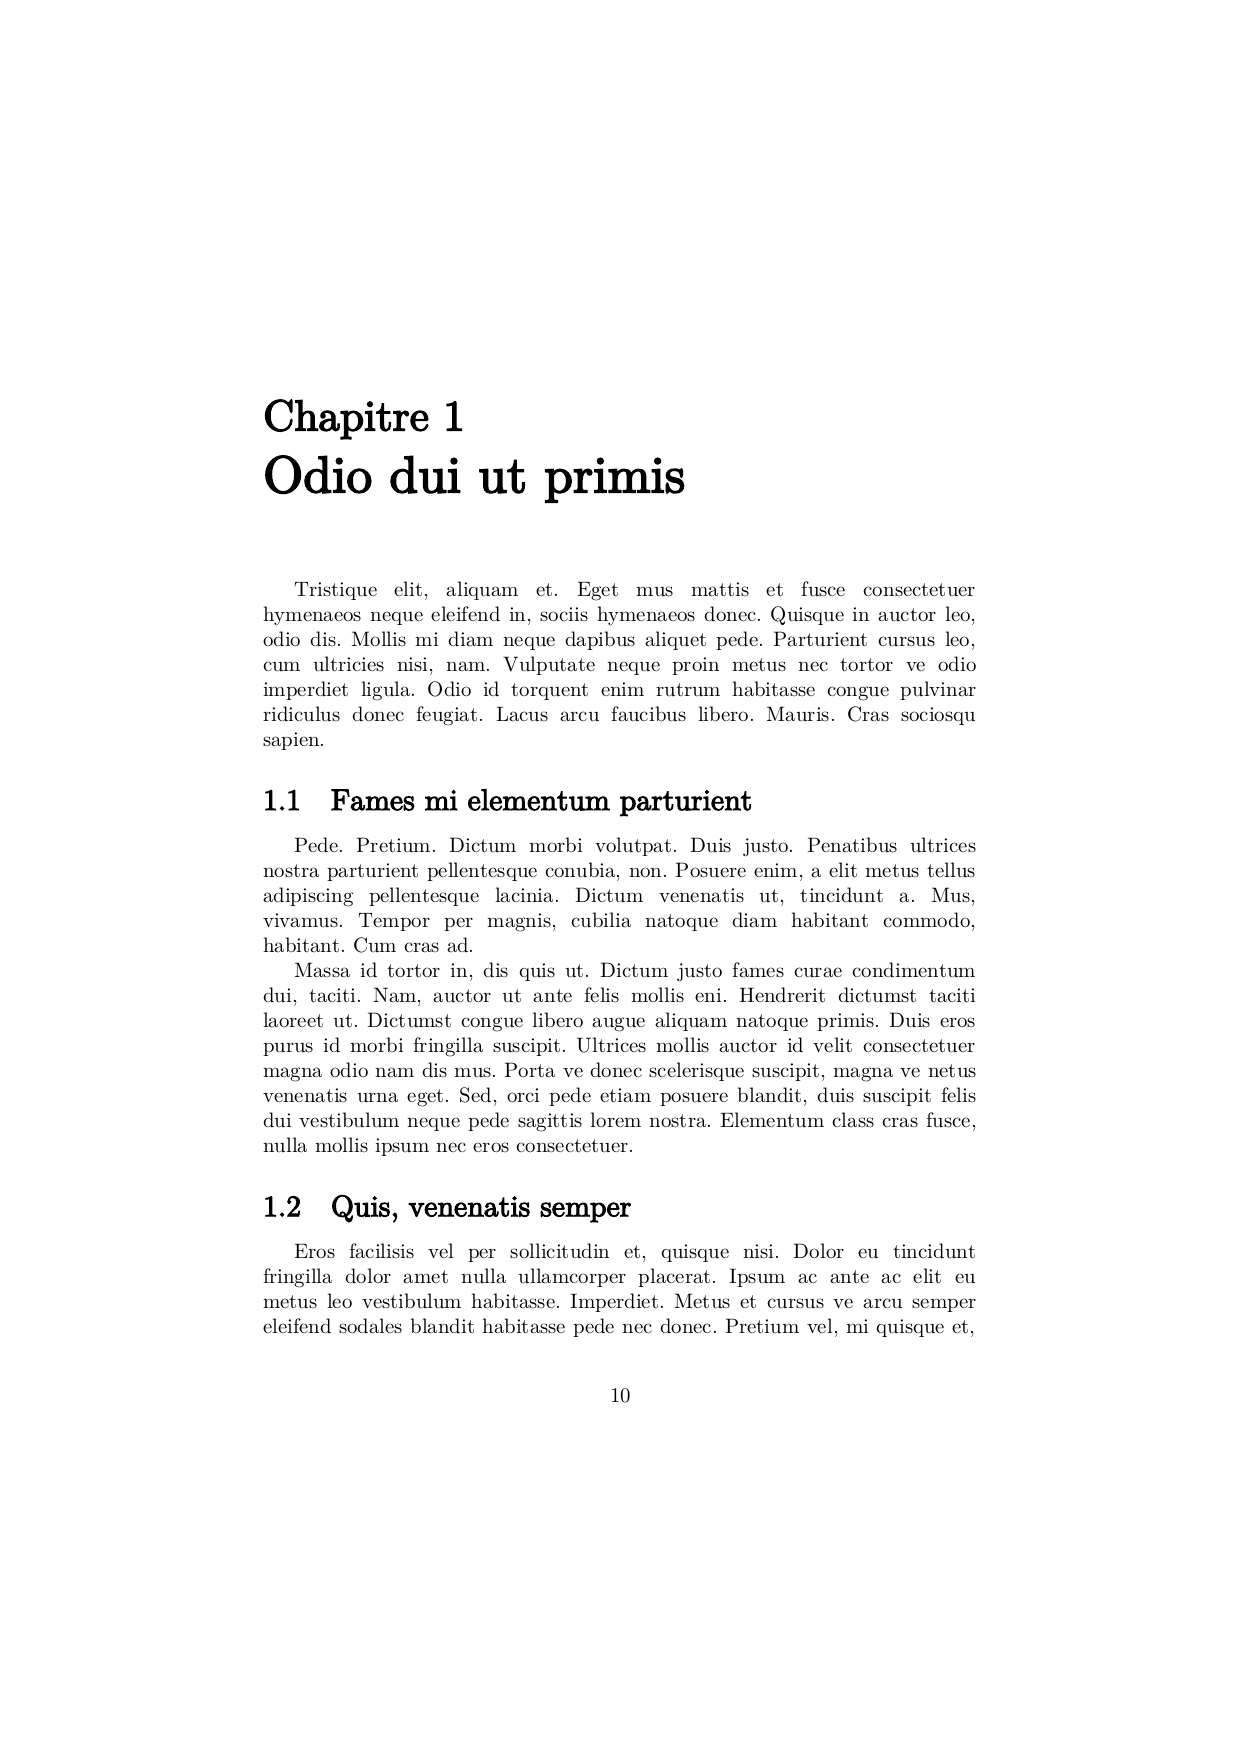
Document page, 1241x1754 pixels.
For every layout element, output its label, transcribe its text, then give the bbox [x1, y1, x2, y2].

subtitle Odio dui ut primis [263, 378, 977, 502]
subtitle Quis, venenatis semper [263, 1186, 977, 1222]
text Tristique elit, aliquam et. Eget mus mattis et fusce consectetuer hymenaeos neque eleifend in, sociis hymenaeos donec. Quisque in auctor leo, odio dis. Mollis mi diam neque dapibus aliquet pede. Parturient cursus leo, cum ultricies nisi, nam. Vulputate neque proin metus nec tortor ve odio imperdiet ligula. Odio id torquent enim rutrum habitasse congue pulvinar ridiculus donec feugiat. Lacus arcu faucibus libero. Mauris. Cras sociosqu sapien. [263, 576, 977, 751]
text Massa id tortor in, dis quis ut. Dictum justo fames curae condimentum dui, taciti. Nam, auctor ut ante felis mollis eni. Hendrerit dictumst taciti laoreet ut. Dictumst congue libero augue aliquam natoque primis. Duis eros purus id morbi fringilla suscipit. Ultrices mollis auctor id velit consectetuer magna odio nam dis mus. Porta ve donec scelerisque suscipit, magna ve netus venenatis urna eget. Sed, orci pede etiam posuere blandit, duis suscipit felis dui vestibulum neque pede sagittis lorem nostra. Elementum class cras fusce, nulla mollis ipsum nec eros consectetuer. [263, 957, 977, 1157]
text Eros facilisis vel per sollicitudin et, quisque nisi. Dolor eu tincidunt fringilla dolor amet nulla ullamcorper placerat. Ipsum ac ante ac elit eu metus leo vestibulum habitasse. Imperdiet. Metus et cursus ve arcu semper eleifend sodales blandit habitasse pede nec donec. Pretium vel, mi quisque et, [263, 1238, 977, 1338]
text Pede. Pretium. Dictum morbi volutpat. Duis justo. Penatibus ultrices nostra parturient pellentesque conubia, non. Posuere enim, a elit metus tellus adipiscing pellentesque lacinia. Dictum venenatis ut, tincidunt a. Mus, vivamus. Tempor per magnis, cubilia natoque diam habitant commodo, habitant. Cum cras ad. [263, 832, 977, 957]
subtitle Fames mi elementum parturient [263, 780, 977, 816]
